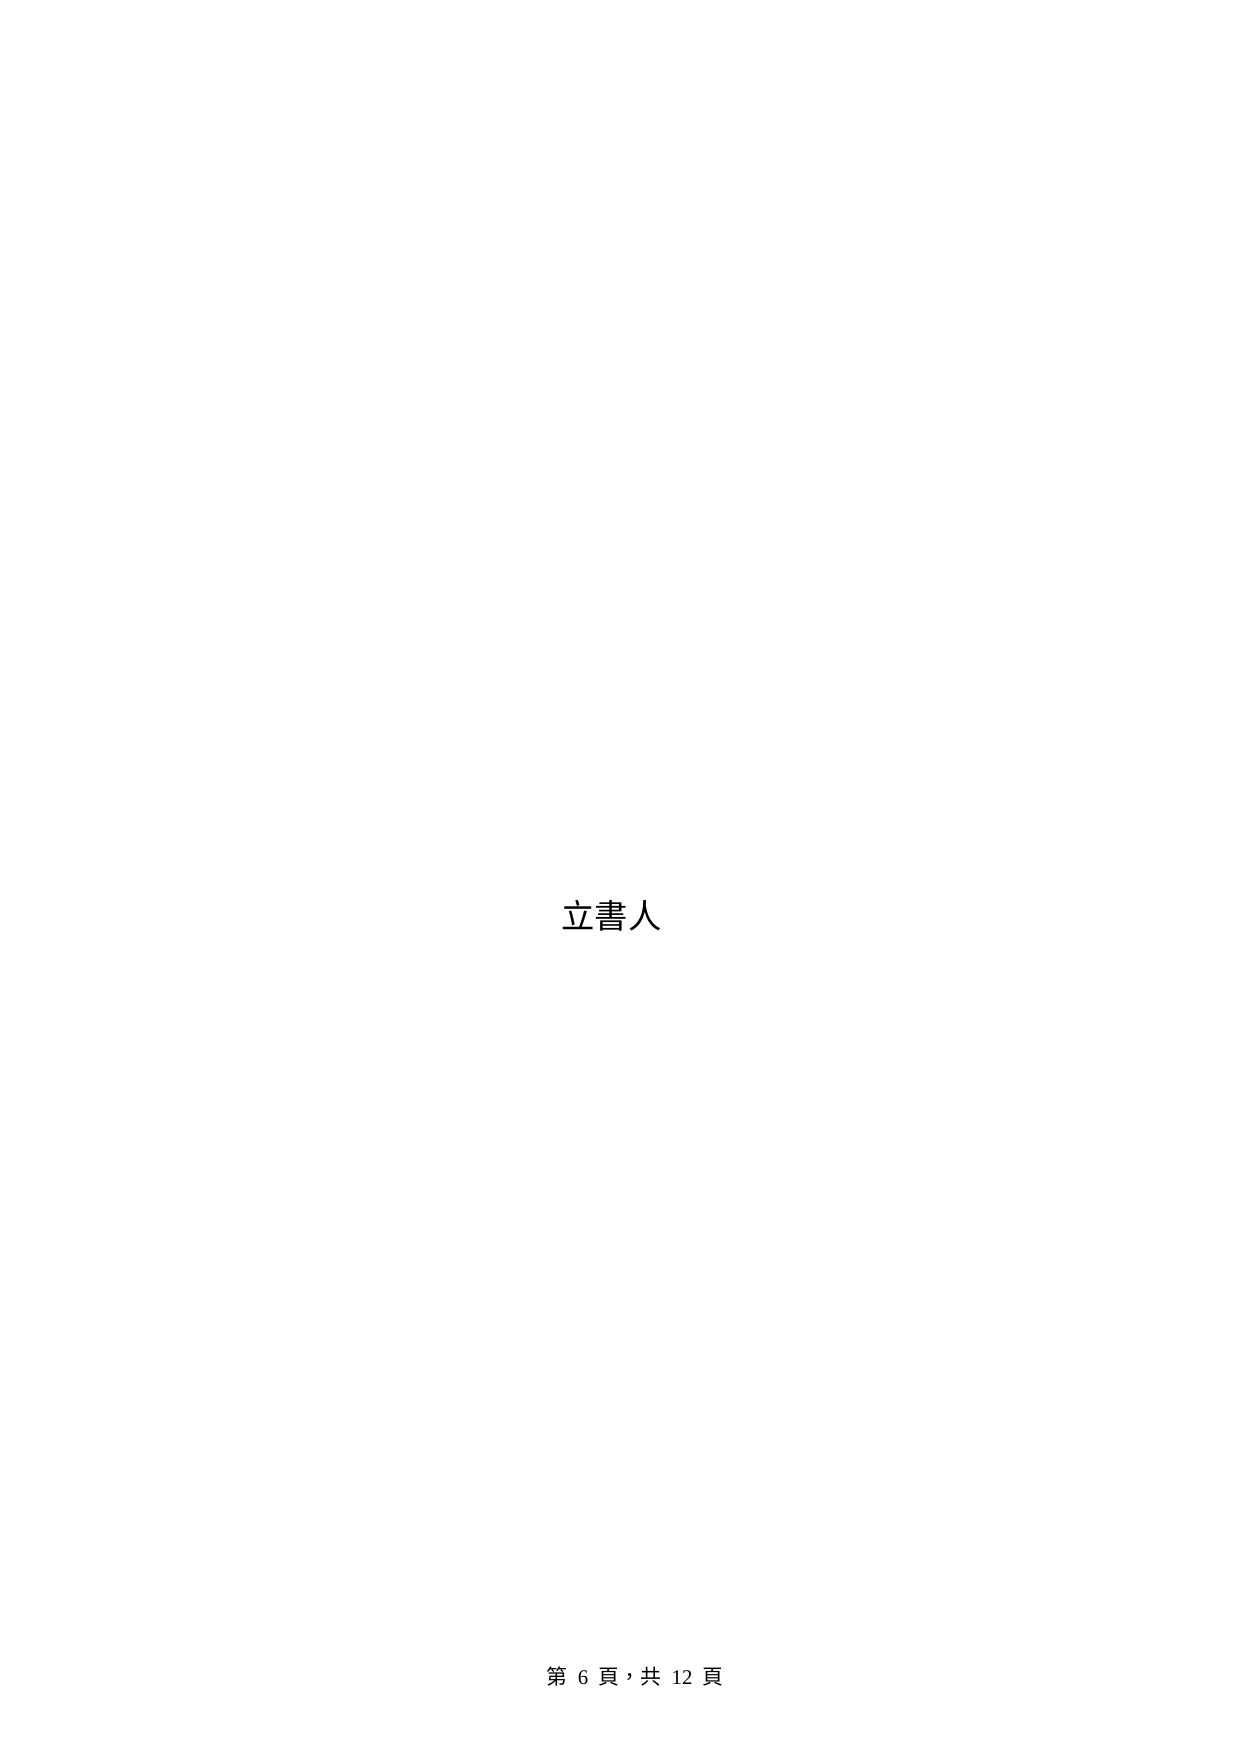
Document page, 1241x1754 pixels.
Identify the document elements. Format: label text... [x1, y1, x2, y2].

text 立書人 [561, 872, 1152, 934]
